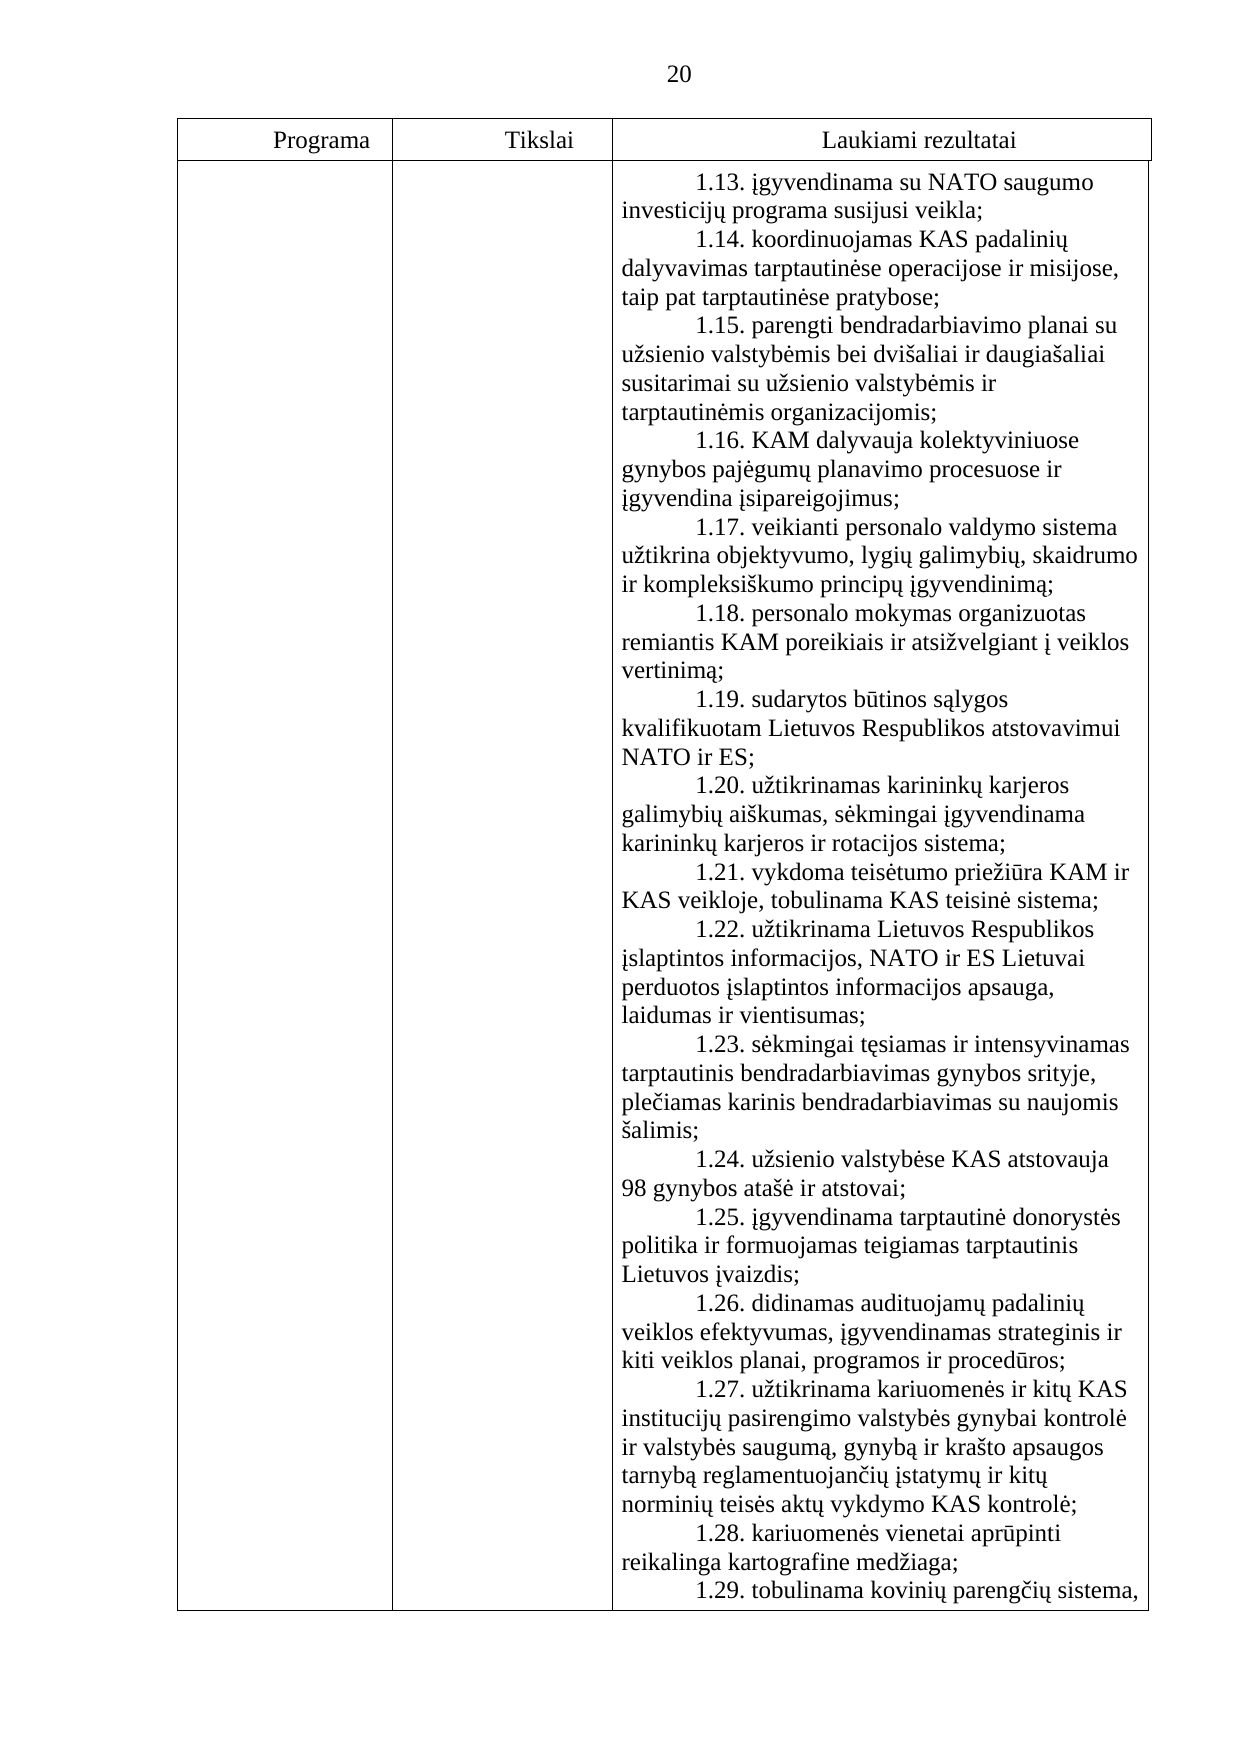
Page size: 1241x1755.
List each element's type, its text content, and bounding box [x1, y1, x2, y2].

table_header Tikslai [393, 119, 612, 160]
table_cell 1.13. įgyvendinama su NATO saugumo investicijų programa susijusi veikla; 1.14. koordinuojamas KAS padalinių dalyvavimas tarptautinėse operacijose ir misijose, taip pat tarptautinėse pratybose; 1.15. parengti bendradarbiavimo planai su užsienio valstybėmis bei dvišaliai ir daugiašaliai susitarimai su užsienio valstybėmis ir tarptautinėmis organizacijomis; 1.16. KAM dalyvauja kolektyviniuose gynybos pajėgumų planavimo procesuose ir įgyvendina įsipareigojimus; 1.17. veikianti personalo valdymo sistema užtikrina objektyvumo, lygių galimybių, skaidrumo ir kompleksiškumo principų įgyvendinimą; 1.18. personalo mokymas organizuotas remiantis KAM poreikiais ir atsižvelgiant į veiklos vertinimą; 1.19. sudarytos būtinos sąlygos kvalifikuotam Lietuvos Respublikos atstovavimui NATO ir ES; 1.20. užtikrinamas karininkų karjeros galimybių aiškumas, sėkmingai įgyvendinama karininkų karjeros ir rotacijos sistema; 1.21. vykdoma teisėtumo priežiūra KAM ir KAS veikloje, tobulinama KAS teisinė sistema; 1.22. užtikrinama Lietuvos Respublikos įslaptintos informacijos, NATO ir ES Lietuvai perduotos įslaptintos informacijos apsauga, laidumas ir vientisumas; 1.23. sėkmingai tęsiamas ir intensyvinamas tarptautinis bendradarbiavimas gynybos srityje, plečiamas karinis bendradarbiavimas su naujomis šalimis; 1.24. užsienio valstybėse KAS atstovauja 98 gynybos atašė ir atstovai; 1.25. įgyvendinama tarptautinė donorystės politika ir formuojamas teigiamas tarptautinis Lietuvos įvaizdis; 1.26. didinamas audituojamų padalinių veiklos efektyvumas, įgyvendinamas strateginis ir kiti veiklos planai, programos ir procedūros; 1.27. užtikrinama kariuomenės ir kitų KAS institucijų pasirengimo valstybės gynybai kontrolė ir valstybės saugumą, gynybą ir krašto apsaugos tarnybą reglamentuojančių įstatymų ir kitų norminių teisės aktų vykdymo KAS kontrolė; 1.28. kariuomenės vienetai aprūpinti reikalinga kartografine medžiaga; 1.29. tobulinama kovinių parengčių sistema, [613, 161, 1148, 1610]
table_cell [178, 161, 392, 1610]
table_header Programa [178, 119, 392, 160]
table_cell [393, 161, 612, 1610]
table_header Laukiami rezultatai [613, 119, 1151, 160]
